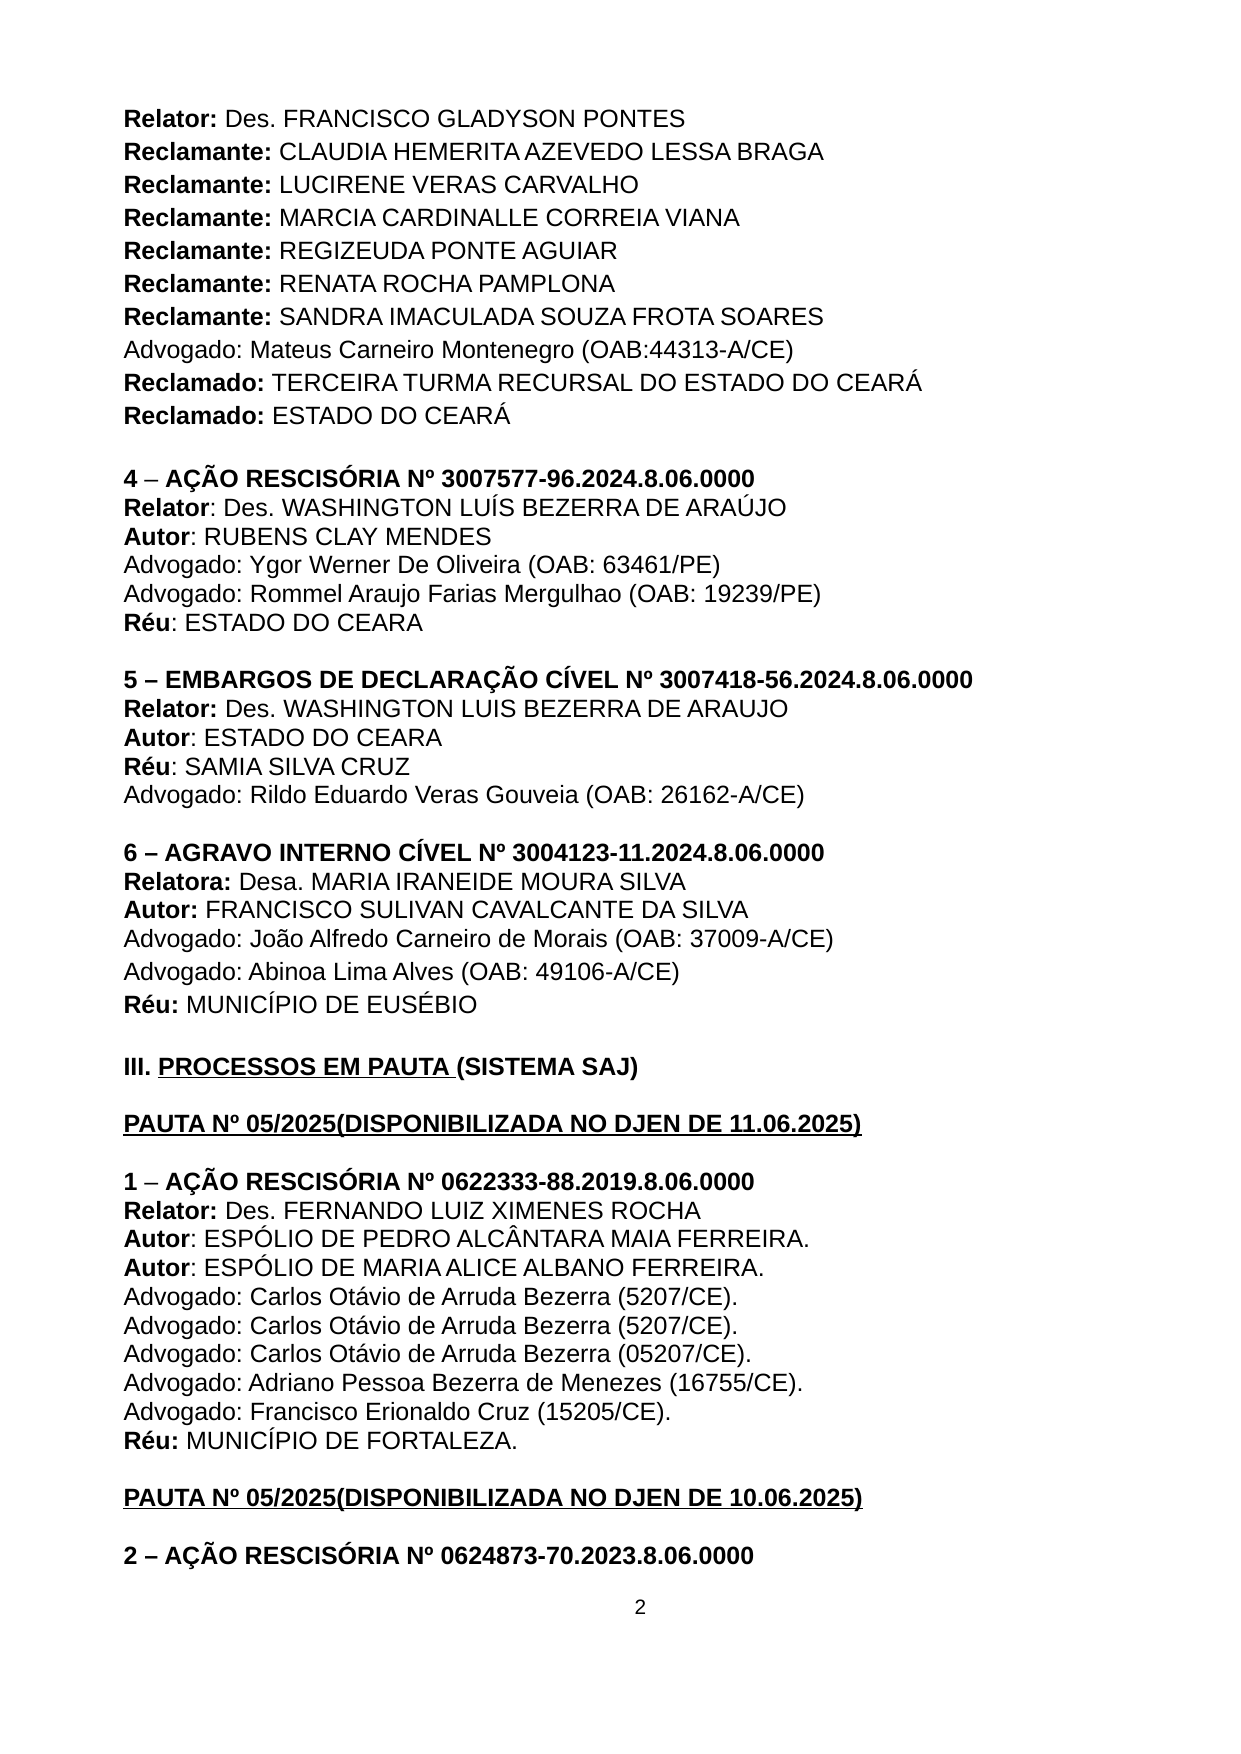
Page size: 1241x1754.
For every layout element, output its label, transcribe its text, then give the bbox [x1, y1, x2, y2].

text Reclamante: REGIZEUDA PONTE AGUIAR [123, 236, 1157, 264]
text Reclamante: MARCIA CARDINALLE CORREIA VIANA [123, 203, 1157, 232]
text Advogado: Rommel Araujo Farias Mergulhao (OAB: 19239/PE) [123, 579, 1157, 608]
list Réu: MUNICÍPIO DE EUSÉBIO [123, 990, 1157, 1019]
text Reclamante: CLAUDIA HEMERITA AZEVEDO LESSA BRAGA [123, 137, 1157, 166]
text 5 – EMBARGOS DE DECLARAÇÃO CÍVEL Nº 3007418-56.2024.8.06.0000 [123, 665, 1157, 694]
text Advogado: Francisco Erionaldo Cruz (15205/CE). [123, 1397, 1157, 1426]
text Relator: Des. WASHINGTON LUIS BEZERRA DE ARAUJO [123, 694, 1157, 723]
text Autor: ESPÓLIO DE MARIA ALICE ALBANO FERREIRA. [123, 1253, 1157, 1282]
text Reclamado: ESTADO DO CEARÁ [123, 401, 1157, 430]
text 1 – AÇÃO RESCISÓRIA Nº 0622333-88.2019.8.06.0000 [123, 1167, 1157, 1196]
text Réu: SAMIA SILVA CRUZ [123, 752, 1157, 780]
text Reclamante: RENATA ROCHA PAMPLONA [123, 269, 1157, 298]
list Advogado: João Alfredo Carneiro de Morais (OAB: 37009-A/CE) [123, 924, 1157, 953]
text Advogado: Rildo Eduardo Veras Gouveia (OAB: 26162-A/CE) [123, 780, 1157, 809]
text Advogado: Adriano Pessoa Bezerra de Menezes (16755/CE). [123, 1368, 1157, 1397]
text 6 – AGRAVO INTERNO CÍVEL Nº 3004123-11.2024.8.06.0000 [123, 838, 1157, 867]
text Reclamante: SANDRA IMACULADA SOUZA FROTA SOARES [123, 302, 1157, 331]
text Advogado: Ygor Werner De Oliveira (OAB: 63461/PE) [123, 550, 1157, 579]
text Relatora: Desa. MARIA IRANEIDE MOURA SILVA [123, 867, 1157, 895]
text Autor: FRANCISCO SULIVAN CAVALCANTE DA SILVA [123, 895, 1157, 924]
text 2 – AÇÃO RESCISÓRIA Nº 0624873-70.2023.8.06.0000 [123, 1541, 1157, 1569]
text Relator: Des. FRANCISCO GLADYSON PONTES [123, 104, 1157, 132]
text Autor: ESPÓLIO DE PEDRO ALCÂNTARA MAIA FERREIRA. [123, 1224, 1157, 1253]
text PAUTA Nº 05/2025(DISPONIBILIZADA NO DJEN DE 11.06.2025) [123, 1109, 1157, 1138]
text Réu: ESTADO DO CEARA [123, 608, 1157, 637]
text PAUTA Nº 05/2025(DISPONIBILIZADA NO DJEN DE 10.06.2025) [123, 1483, 1157, 1512]
text III. PROCESSOS EM PAUTA (SISTEMA SAJ) [123, 1052, 1157, 1081]
text Reclamante: LUCIRENE VERAS CARVALHO [123, 170, 1157, 198]
text Autor: ESTADO DO CEARA [123, 723, 1157, 752]
list Advogado: Abinoa Lima Alves (OAB: 49106-A/CE) [123, 957, 1157, 986]
text Réu: MUNICÍPIO DE FORTALEZA. [123, 1426, 1157, 1454]
text 4 – AÇÃO RESCISÓRIA Nº 3007577-96.2024.8.06.0000 [123, 464, 1157, 493]
text Advogado: Carlos Otávio de Arruda Bezerra (5207/CE). [123, 1311, 1157, 1339]
text Reclamado: TERCEIRA TURMA RECURSAL DO ESTADO DO CEARÁ [123, 368, 1157, 397]
text Relator: Des. WASHINGTON LUÍS BEZERRA DE ARAÚJO [123, 493, 1157, 522]
text Relator: Des. FERNANDO LUIZ XIMENES ROCHA [123, 1196, 1157, 1224]
text Advogado: Carlos Otávio de Arruda Bezerra (05207/CE). [123, 1339, 1157, 1368]
text Advogado: Mateus Carneiro Montenegro (OAB:44313-A/CE) [123, 335, 1157, 364]
text Advogado: Carlos Otávio de Arruda Bezerra (5207/CE). [123, 1282, 1157, 1311]
text Autor: RUBENS CLAY MENDES [123, 522, 1157, 550]
